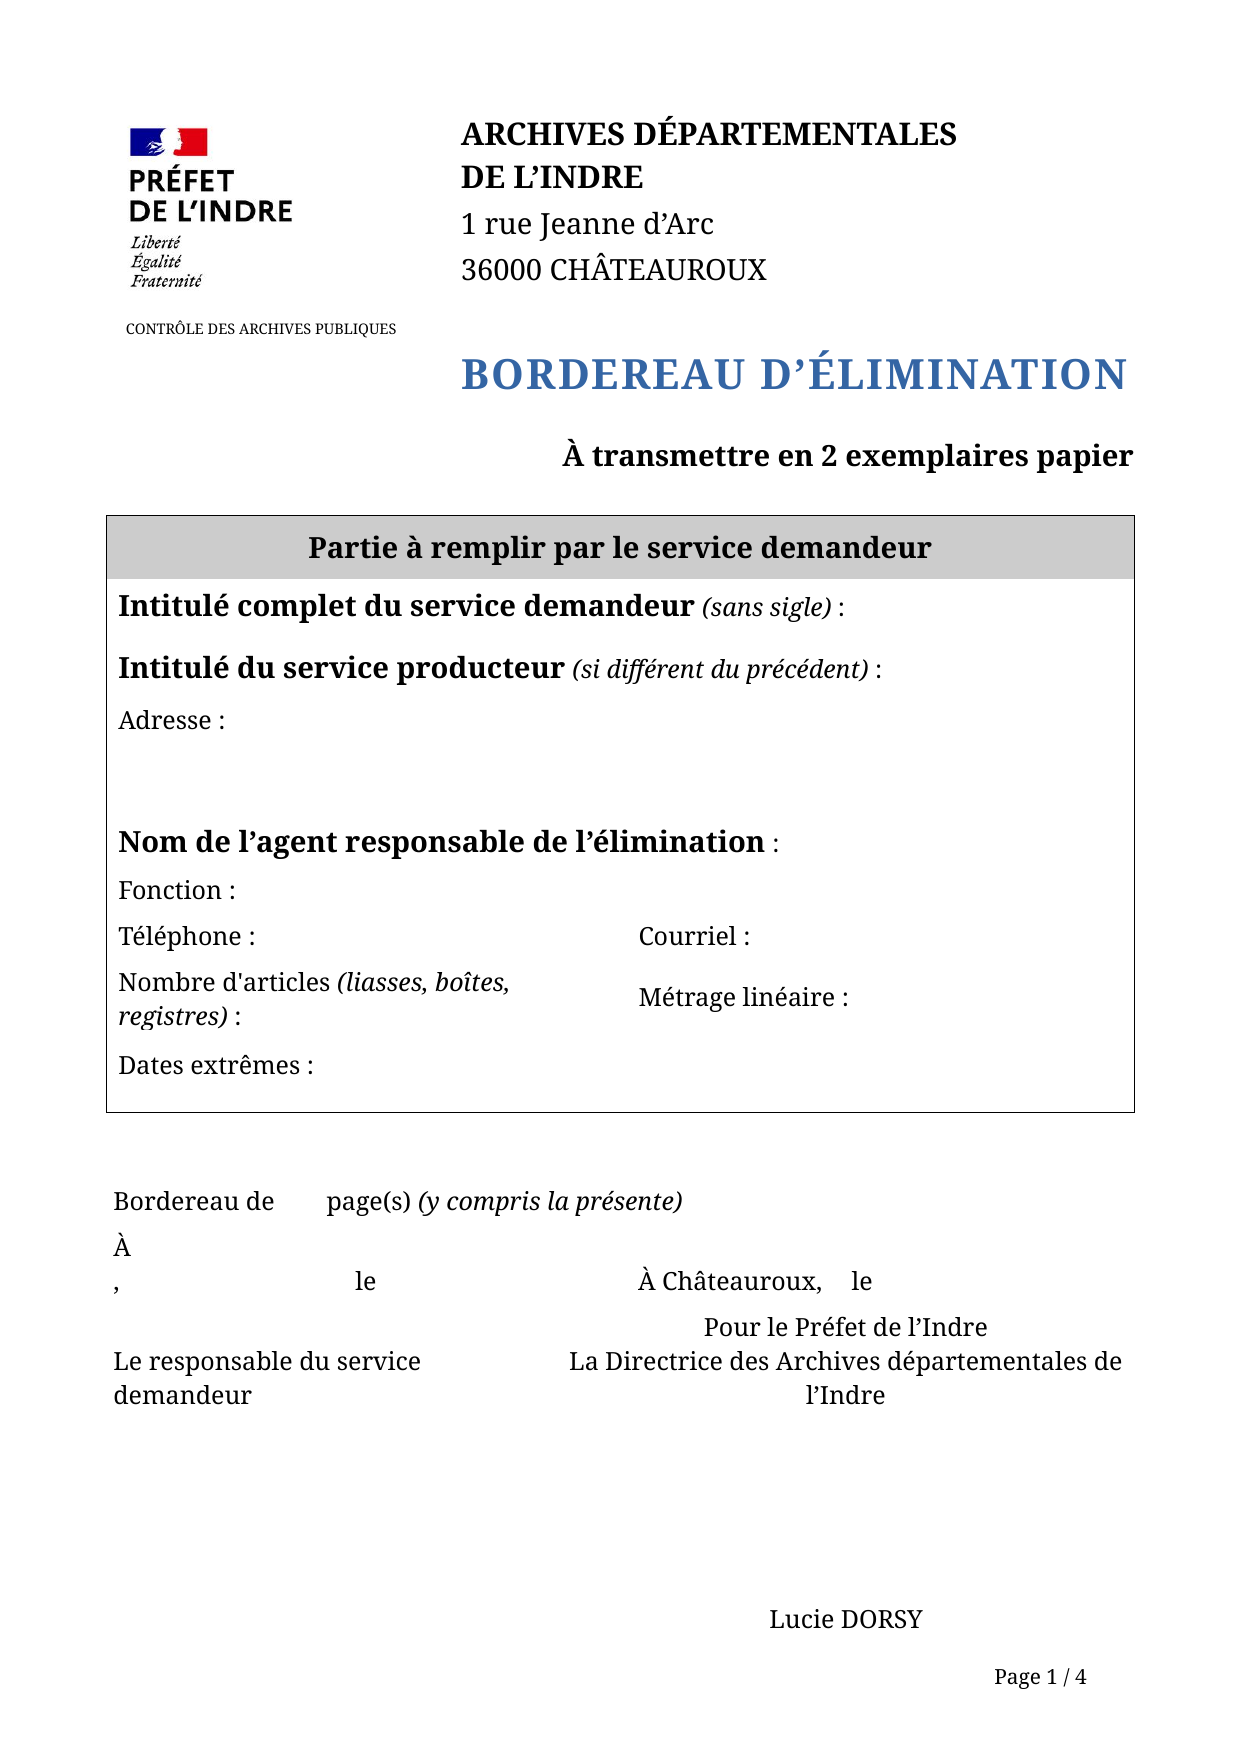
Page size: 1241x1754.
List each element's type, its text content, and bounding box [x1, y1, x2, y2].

table_cell Courriel : [627, 913, 1134, 959]
table_cell Le responsable du service demandeur [107, 1304, 557, 1417]
table_cell [627, 1035, 1134, 1112]
table_header [319, 100, 449, 313]
table_cell Nombre d'articles (liasses, boîtes, registres) : [107, 959, 627, 1035]
table_cell Adresse : [107, 697, 1134, 815]
table_header Bordereau de page(s) (y compris la présente) [107, 1159, 1135, 1224]
table_header BORDEREAU D’ÉLIMINATION [106, 339, 1134, 407]
table_cell À , [107, 1224, 349, 1303]
table_header Partie à remplir par le service demandeur [107, 516, 1134, 579]
table_cell le [350, 1224, 557, 1303]
table_cell le [846, 1224, 1135, 1303]
text CONTRÔLE DES ARCHIVES PUBLIQUES [118, 319, 1134, 339]
picture [102, 100, 319, 314]
table_cell Métrage linéaire : [627, 959, 1134, 1035]
table_cell Pour le Préfet de l’Indre La Directrice des Archives départementales de l’Indre [557, 1304, 1135, 1417]
table_cell Lucie DORSY [557, 1417, 1135, 1641]
table_cell Fonction : [107, 867, 1134, 913]
table_header ARCHIVES DÉPARTEMENTALES DE L’INDRE 1 rue Jeanne d’Arc 36000 CHÂTEAUROUX Tél : 02.54.27.30.42 - archives.indre@indre.fr [449, 100, 1135, 313]
table_cell [107, 1417, 557, 1641]
table_cell Téléphone : [107, 913, 627, 959]
text À transmettre en 2 exemplaires papier [106, 435, 1134, 475]
table_cell [106, 1113, 627, 1150]
table_cell Intitulé du service producteur (si différent du précédent) : [107, 638, 1134, 697]
table_cell Intitulé complet du service demandeur (sans sigle) : [107, 579, 1134, 638]
table_cell À Châteauroux, [557, 1224, 846, 1303]
table_cell Dates extrêmes : [107, 1035, 627, 1112]
table_cell [627, 1113, 1134, 1150]
table_cell Nom de l’agent responsable de l’élimination : [107, 815, 1134, 867]
